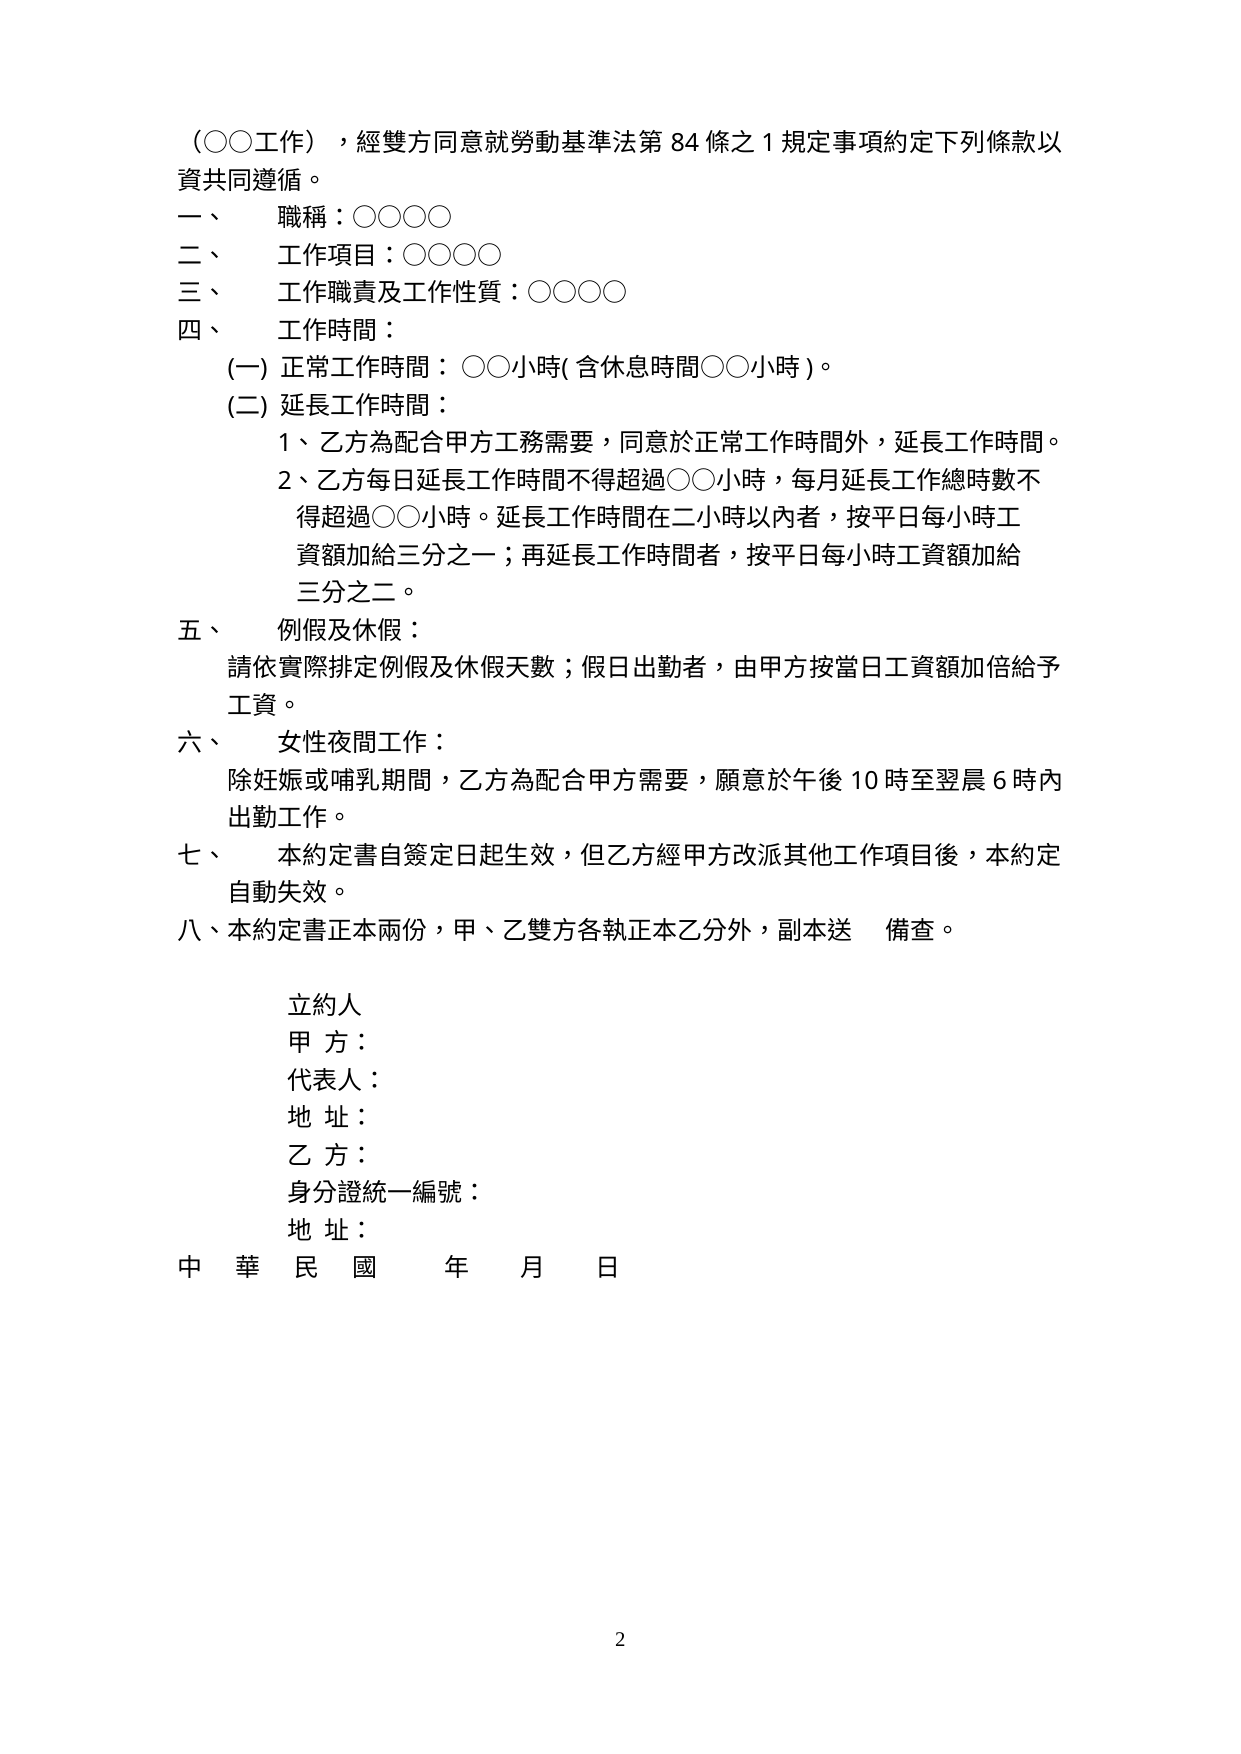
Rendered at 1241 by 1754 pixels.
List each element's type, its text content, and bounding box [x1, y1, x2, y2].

list 工作項目：○○○○ [177, 235, 1063, 272]
text 八、本約定書正本兩份，甲、乙雙方各執正本乙分外，副本送 備查。 [177, 910, 1063, 947]
text 2、乙方每日延長工作時間不得超過○○小時，每月延長工作總時數不 [277, 460, 1063, 497]
list 正常工作時間： ○○小時( 含休息時間○○小時 )。 [227, 347, 1063, 385]
text 代表人： [177, 1060, 1063, 1097]
text （○○工作），經雙方同意就勞動基準法第84條之1規定事項約定下列條款以資共同遵循。 [177, 122, 1063, 197]
text 得超過○○小時。延長工作時間在二小時以內者，按平日每小時工 [277, 497, 1063, 535]
text 地 址： [177, 1210, 1063, 1247]
text 請依實際排定例假及休假天數；假日出勤者，由甲方按當日工資額加倍給予工資。 [227, 647, 1063, 722]
text 三分之二。 [277, 572, 1063, 610]
text 甲 方： [177, 1022, 1063, 1060]
list 延長工作時間： [227, 385, 1063, 422]
list 乙方為配合甲方工務需要，同意於正常工作時間外，延長工作時間。 [277, 422, 1063, 460]
text 身分證統一編號： [177, 1172, 1063, 1210]
list 工作職責及工作性質：○○○○ [177, 272, 1063, 310]
text 立約人 [177, 985, 1063, 1022]
text 資額加給三分之一；再延長工作時間者，按平日每小時工資額加給 [277, 535, 1063, 572]
text 中 華 民 國 年 月 日 [177, 1247, 1063, 1285]
list 工作時間： [177, 310, 1063, 347]
text 地 址： [177, 1097, 1063, 1135]
list 女性夜間工作： [177, 722, 1063, 760]
list 職稱：○○○○ [177, 197, 1063, 235]
list 本約定書自簽定日起生效，但乙方經甲方改派其他工作項目後，本約定自動失效。 [177, 835, 1063, 910]
text 除妊娠或哺乳期間，乙方為配合甲方需要，願意於午後10時至翌晨6時內出勤工作。 [227, 760, 1063, 835]
list 例假及休假： [177, 610, 1063, 647]
text 乙 方： [177, 1135, 1063, 1172]
